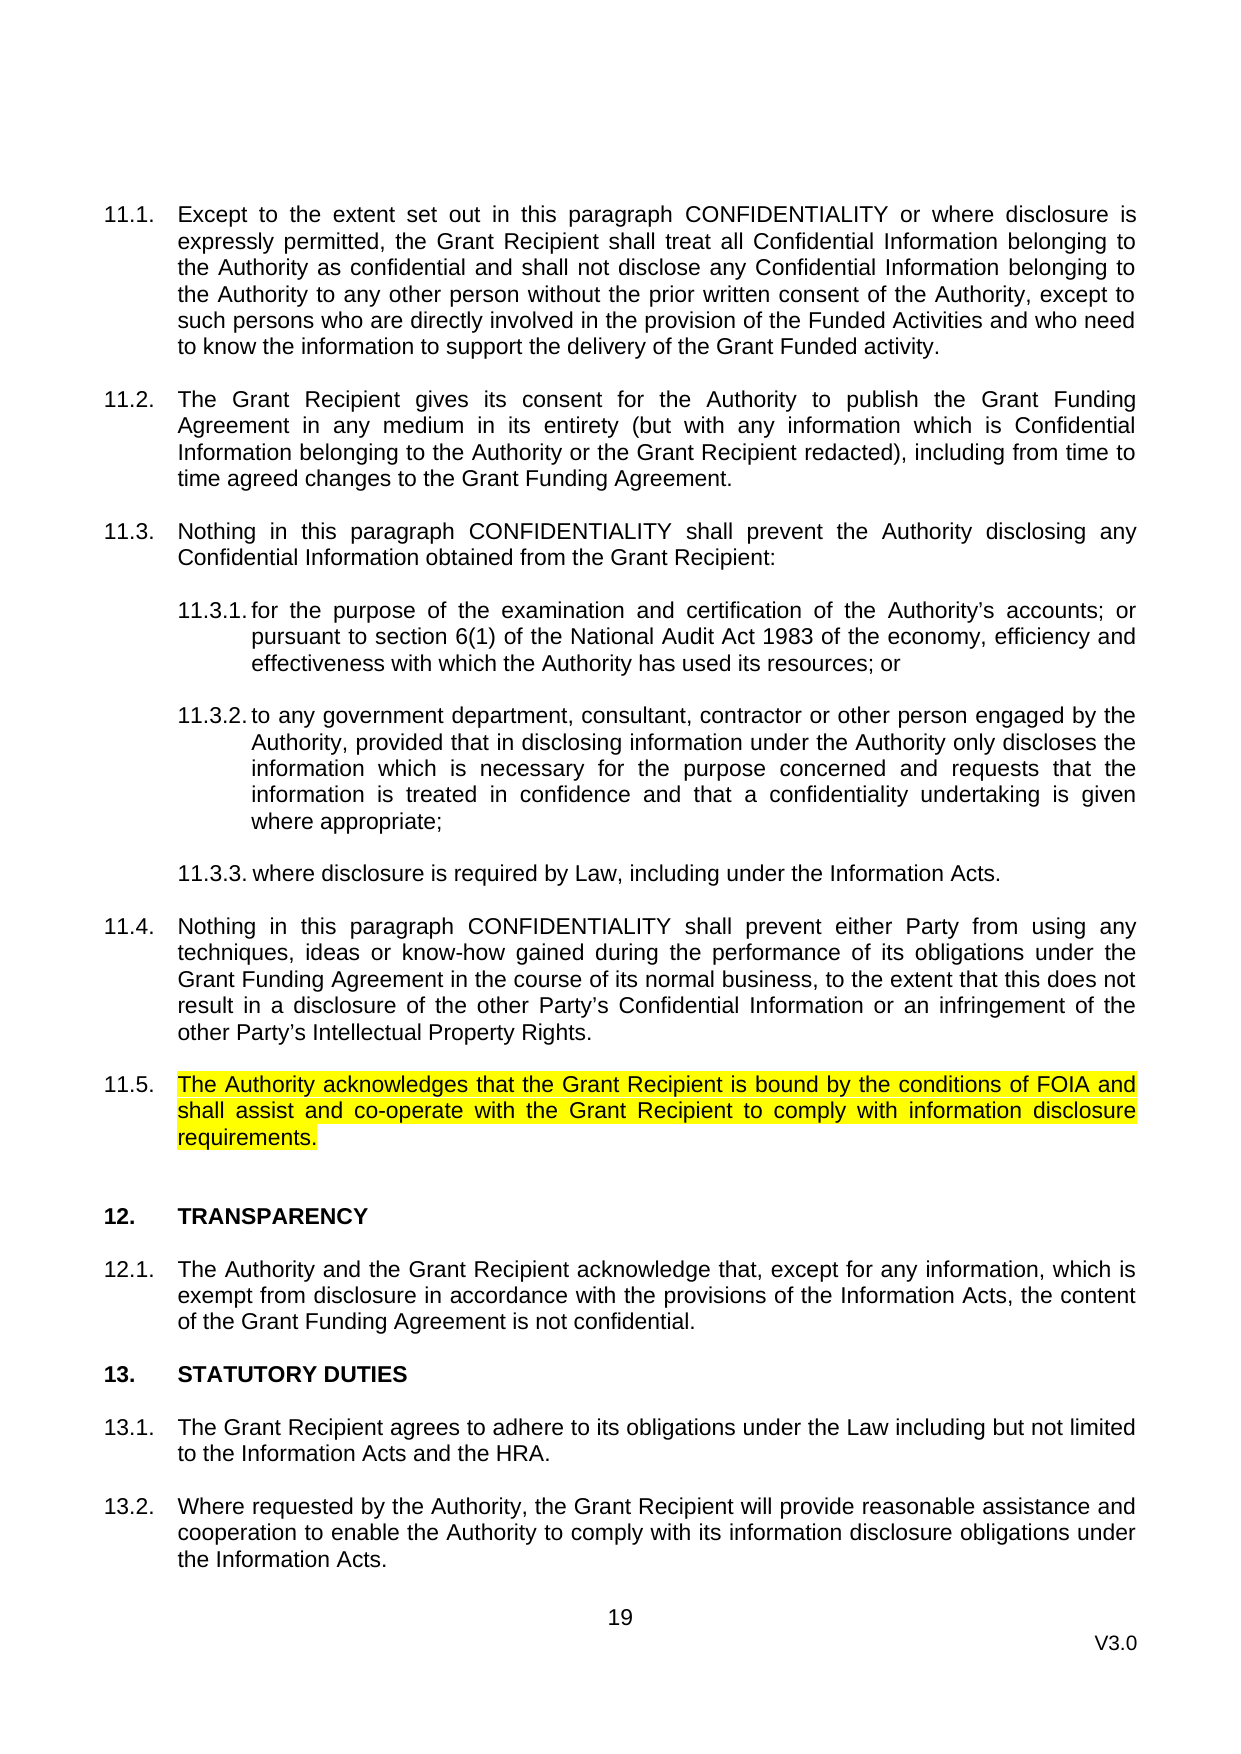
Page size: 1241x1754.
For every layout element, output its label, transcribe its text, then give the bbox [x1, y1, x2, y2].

list to any government department, consultant, contractor or other person engaged by the Authority, provided that in disclosing information under the Authority only discloses the information which is necessary for the purpose concerned and requests that the information is treated in confidence and that a confidentiality undertaking is given where appropriate; [177, 702, 1137, 834]
list for the purpose of the examination and certification of the Authority’s accounts; or pursuant to section 6(1) of the National Audit Act 1983 of the economy, efficiency and effectiveness with which the Authority has used its resources; or [177, 597, 1137, 676]
list The Grant Recipient agrees to adhere to its obligations under the Law including but not limited to the Information Acts and the HRA. [103, 1414, 1137, 1466]
list The Grant Recipient gives its consent for the Authority to publish the Grant Funding Agreement in any medium in its entirety (but with any information which is Confidential Information belonging to the Authority or the Grant Recipient redacted), including from time to time agreed changes to the Grant Funding Agreement. [103, 386, 1137, 491]
subtitle TRANSPARENCY [103, 1203, 1137, 1229]
subtitle STATUTORY DUTIES [103, 1361, 1137, 1387]
list The Authority and the Grant Recipient acknowledge that, except for any information, which is exempt from disclosure in accordance with the provisions of the Information Acts, the content of the Grant Funding Agreement is not confidential. [103, 1256, 1137, 1335]
list The Authority acknowledges that the Grant Recipient is bound by the conditions of FOIA and shall assist and co-operate with the Grant Recipient to comply with information disclosure requirements. [103, 1071, 1137, 1150]
list Nothing in this paragraph 11 shall prevent the Authority disclosing any Confidential Information obtained from the Grant Recipient: [103, 518, 1137, 570]
list Where requested by the Authority, the Grant Recipient will provide reasonable assistance and cooperation to enable the Authority to comply with its information disclosure obligations under the Information Acts. [103, 1493, 1137, 1572]
list where disclosure is required by Law, including under the Information Acts. [177, 860, 1137, 887]
list Except to the extent set out in this paragraph 11 or where disclosure is expressly permitted, the Grant Recipient shall treat all Confidential Information belonging to the Authority as confidential and shall not disclose any Confidential Information belonging to the Authority to any other person without the prior written consent of the Authority, except to such persons who are directly involved in the provision of the Funded Activities and who need to know the information to support the delivery of the Grant Funded activity. [103, 201, 1137, 359]
list Nothing in this paragraph 11 shall prevent either Party from using any techniques, ideas or know-how gained during the performance of its obligations under the Grant Funding Agreement in the course of its normal business, to the extent that this does not result in a disclosure of the other Party’s Confidential Information or an infringement of the other Party’s Intellectual Property Rights. [103, 913, 1137, 1045]
